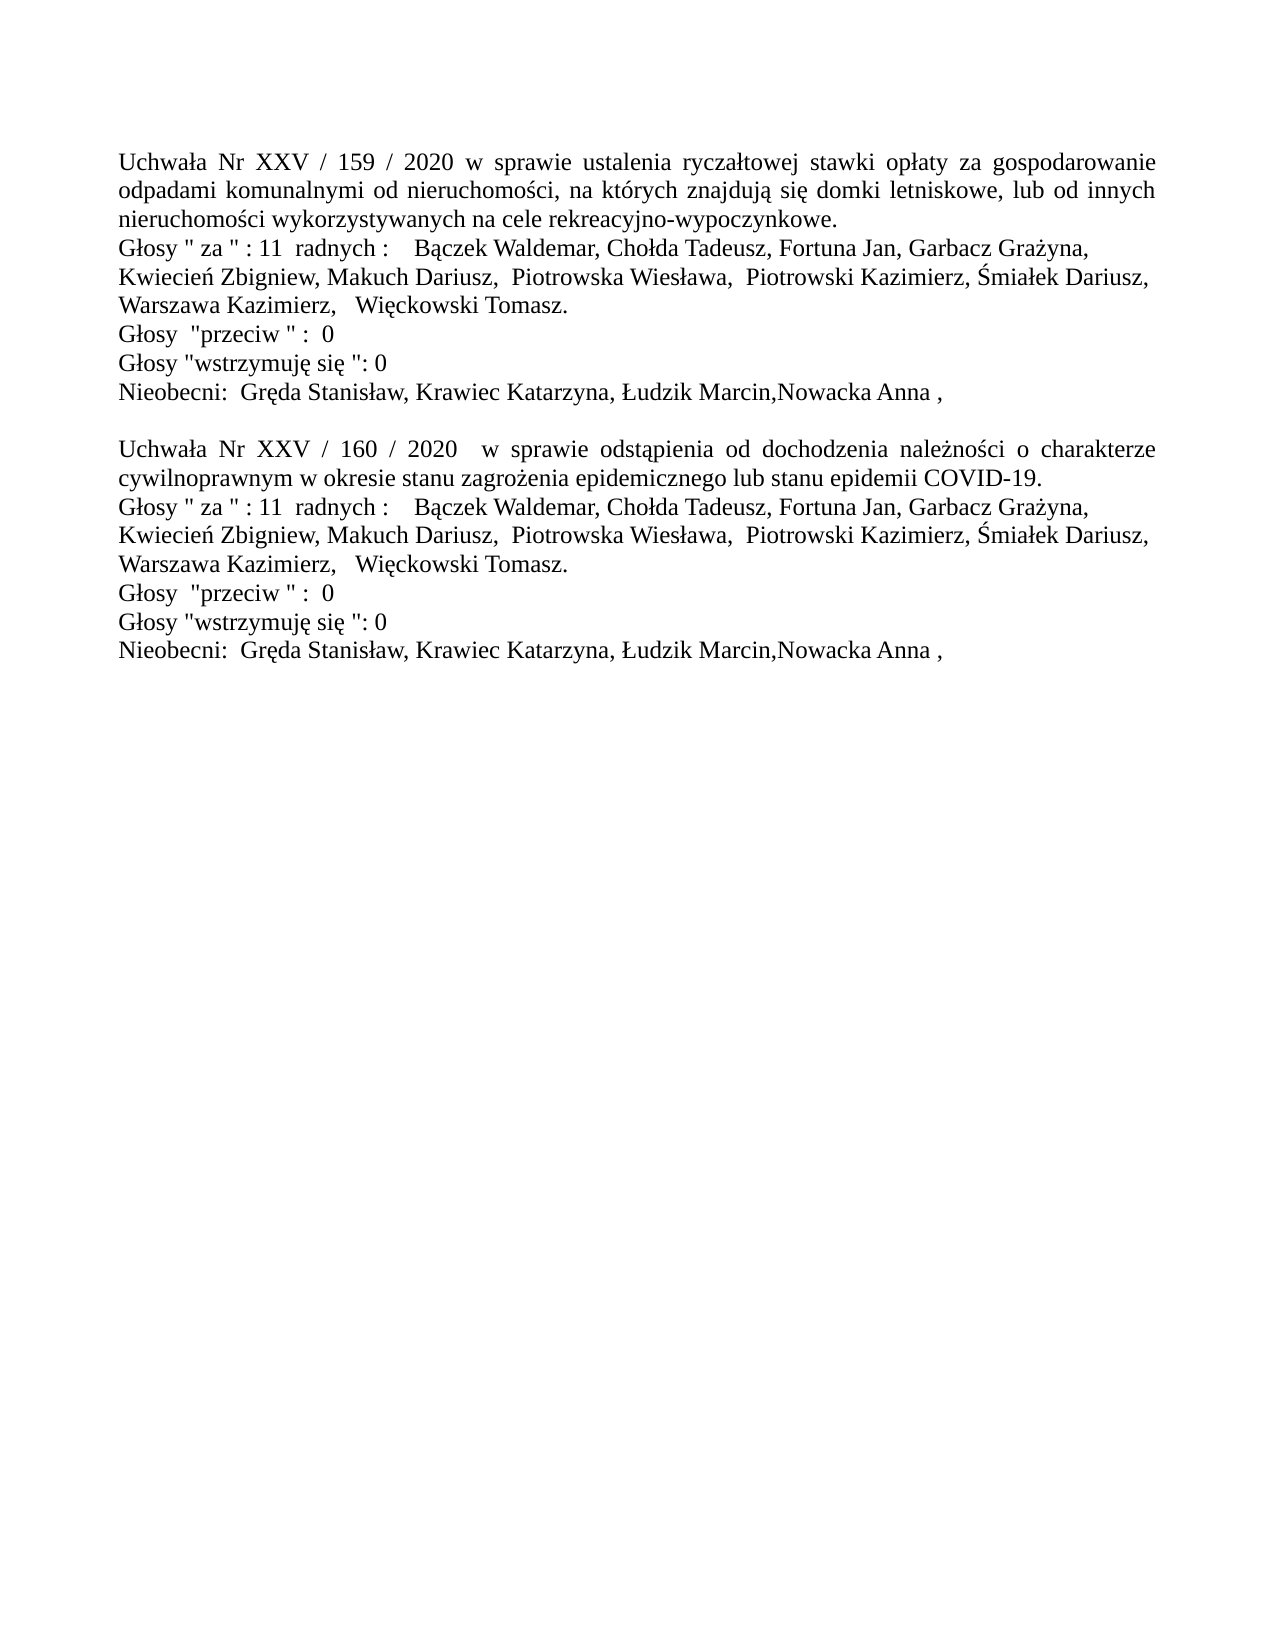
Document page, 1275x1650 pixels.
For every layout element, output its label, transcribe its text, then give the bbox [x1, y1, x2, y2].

text Głosy "przeciw " : 0 [118, 319, 1157, 348]
text Uchwała Nr XXV / 160 / 2020 w sprawie odstąpienia od dochodzenia należności o charakterze cywilnoprawnym w okresie stanu zagrożenia epidemicznego lub stanu epidemii COVID-19. [118, 434, 1157, 492]
text Głosy "wstrzymuję się ": 0 [118, 348, 1157, 377]
text Głosy "wstrzymuję się ": 0 [118, 607, 1157, 636]
text Głosy " za " : 11 radnych : Bączek Waldemar, Chołda Tadeusz, Fortuna Jan, Garbacz Grażyna, Kwiecień Zbigniew, Makuch Dariusz, Piotrowska Wiesława, Piotrowski Kazimierz, Śmiałek Dariusz, Warszawa Kazimierz, Więckowski Tomasz. [118, 492, 1157, 578]
text Głosy "przeciw " : 0 [118, 578, 1157, 607]
text Uchwała Nr XXV / 159 / 2020 w sprawie ustalenia ryczałtowej stawki opłaty za gospodarowanie odpadami komunalnymi od nieruchomości, na których znajdują się domki letniskowe, lub od innych nieruchomości wykorzystywanych na cele rekreacyjno-wypoczynkowe. [118, 147, 1157, 233]
text Nieobecni: Gręda Stanisław, Krawiec Katarzyna, Łudzik Marcin,Nowacka Anna , [118, 377, 1157, 406]
text Nieobecni: Gręda Stanisław, Krawiec Katarzyna, Łudzik Marcin,Nowacka Anna , [118, 636, 1157, 664]
text Głosy " za " : 11 radnych : Bączek Waldemar, Chołda Tadeusz, Fortuna Jan, Garbacz Grażyna, Kwiecień Zbigniew, Makuch Dariusz, Piotrowska Wiesława, Piotrowski Kazimierz, Śmiałek Dariusz, Warszawa Kazimierz, Więckowski Tomasz. [118, 233, 1157, 319]
